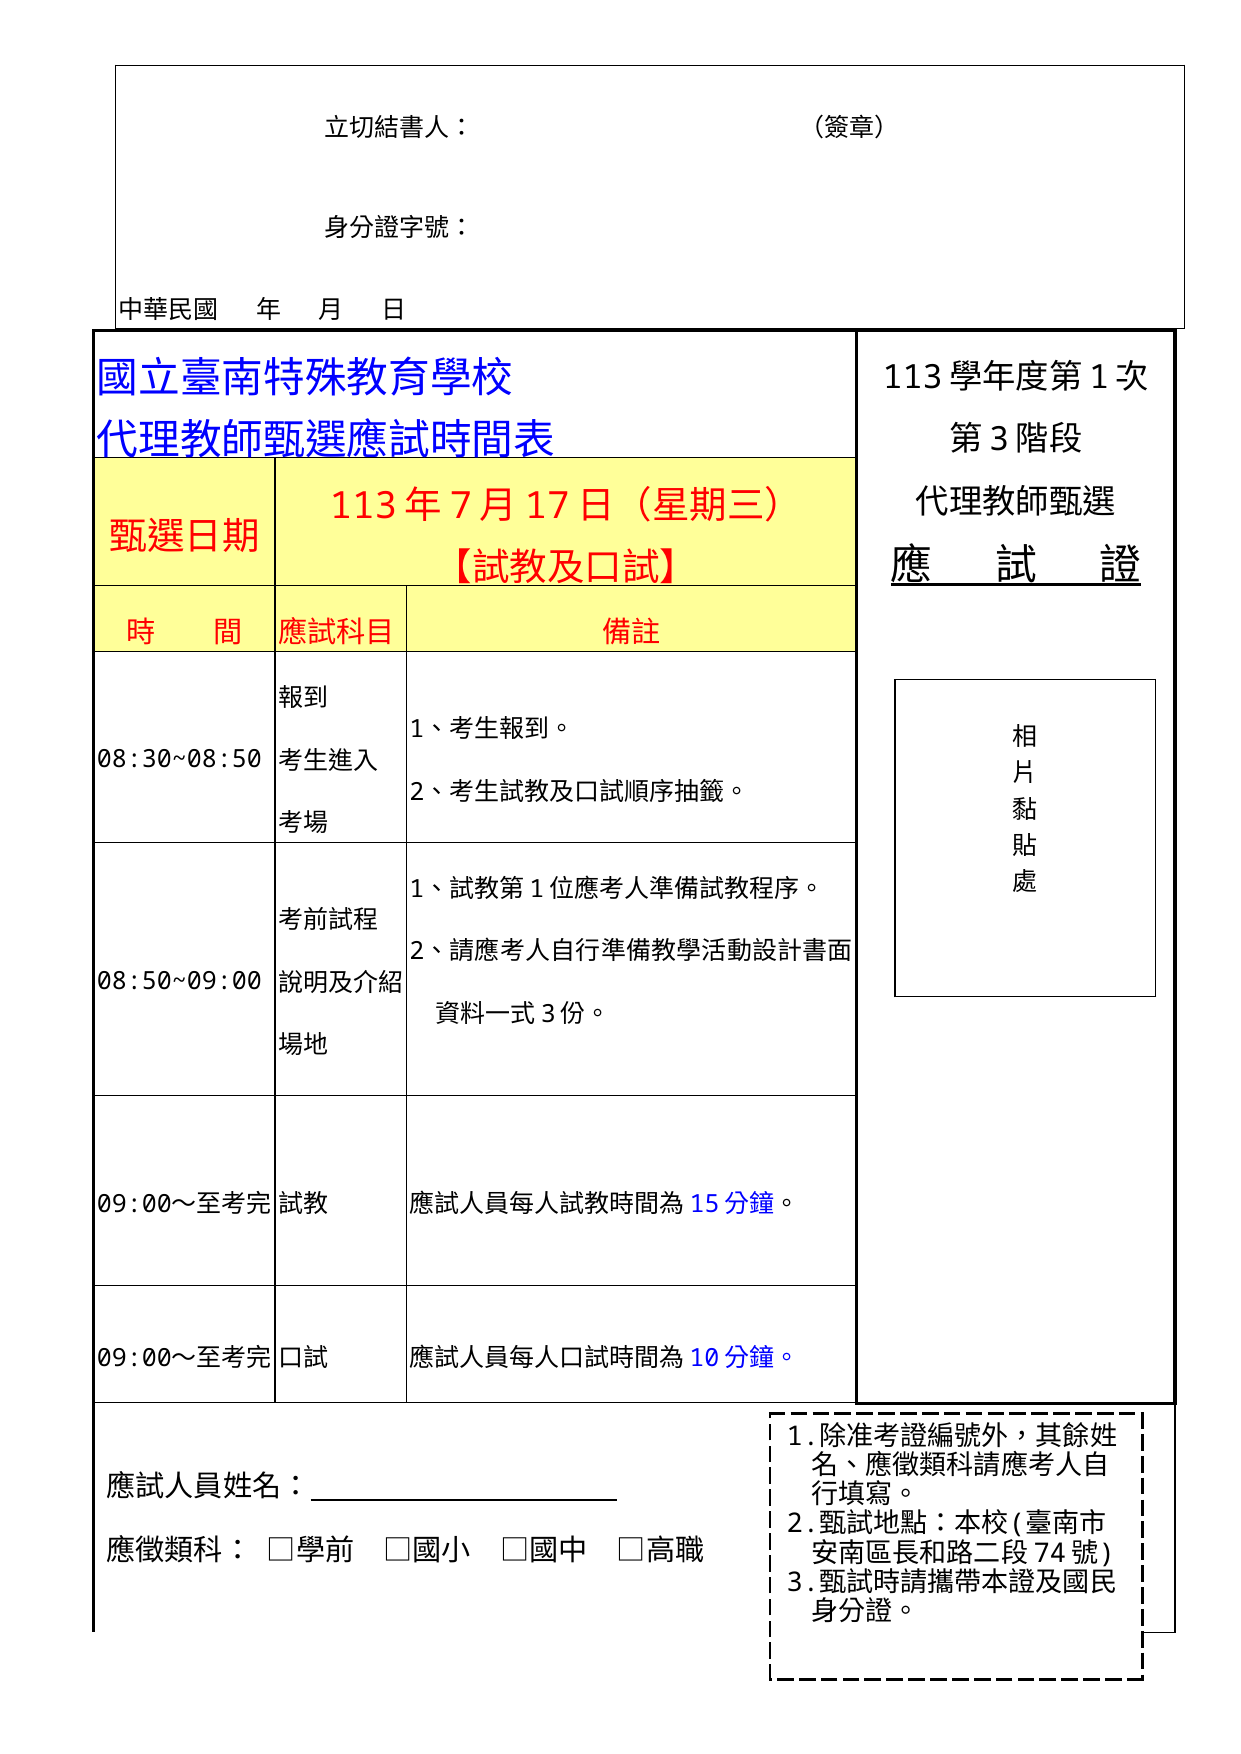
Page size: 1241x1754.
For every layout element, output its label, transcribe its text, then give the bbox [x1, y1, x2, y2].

table_cell [599, 1568, 769, 1632]
table_cell 1、考生報到。 2、考生試教及口試順序抽籤。 [407, 652, 855, 842]
table_cell 應試人員每人試教時間為15分鐘。 [407, 1096, 855, 1285]
table_cell 時 間 [95, 586, 274, 651]
table_cell [95, 1568, 392, 1632]
table_cell 報到 考生進入 考場 [276, 652, 406, 842]
table_cell 09:00～至考完 [95, 1286, 274, 1402]
table_cell 口試 [276, 1286, 406, 1402]
table_cell 試教 [276, 1096, 406, 1285]
table_cell [788, 1403, 1174, 1632]
table_cell 應試人員每人口試時間為10分鐘。 [407, 1286, 855, 1402]
table_cell 08:30~08:50 [95, 652, 274, 842]
table_cell [392, 1568, 599, 1632]
table_header 113學年度第1次 第3階段 代理教師甄選 應 試 證 [858, 332, 1173, 1402]
table_cell 09:00～至考完 [95, 1096, 274, 1285]
table_cell 考前試程 說明及介紹場地 [276, 843, 406, 1095]
table_header 立切結書人： （簽章） 身分證字號： 中華民國 年 月 日 [116, 66, 1184, 328]
table_cell 1、試教第1位應考人準備試教程序。 2、請應考人自行準備教學活動設計書面資料一式3份。 [407, 843, 855, 1095]
table_cell 應徵類科： □學前 □國小 □國中 □高職 [95, 1505, 769, 1568]
table_cell 08:50~09:00 [95, 843, 274, 1095]
table_cell 應試科目 [276, 586, 406, 651]
table_cell 甄選日期 [95, 458, 274, 585]
table_cell 113年7月17日（星期三） 【試教及口試】 [276, 458, 855, 585]
table_header 國立臺南特殊教育學校 代理教師甄選應試時間表 [95, 332, 855, 457]
table_cell 備註 [407, 586, 855, 651]
table_cell 應試人員姓名： [95, 1403, 1144, 1681]
